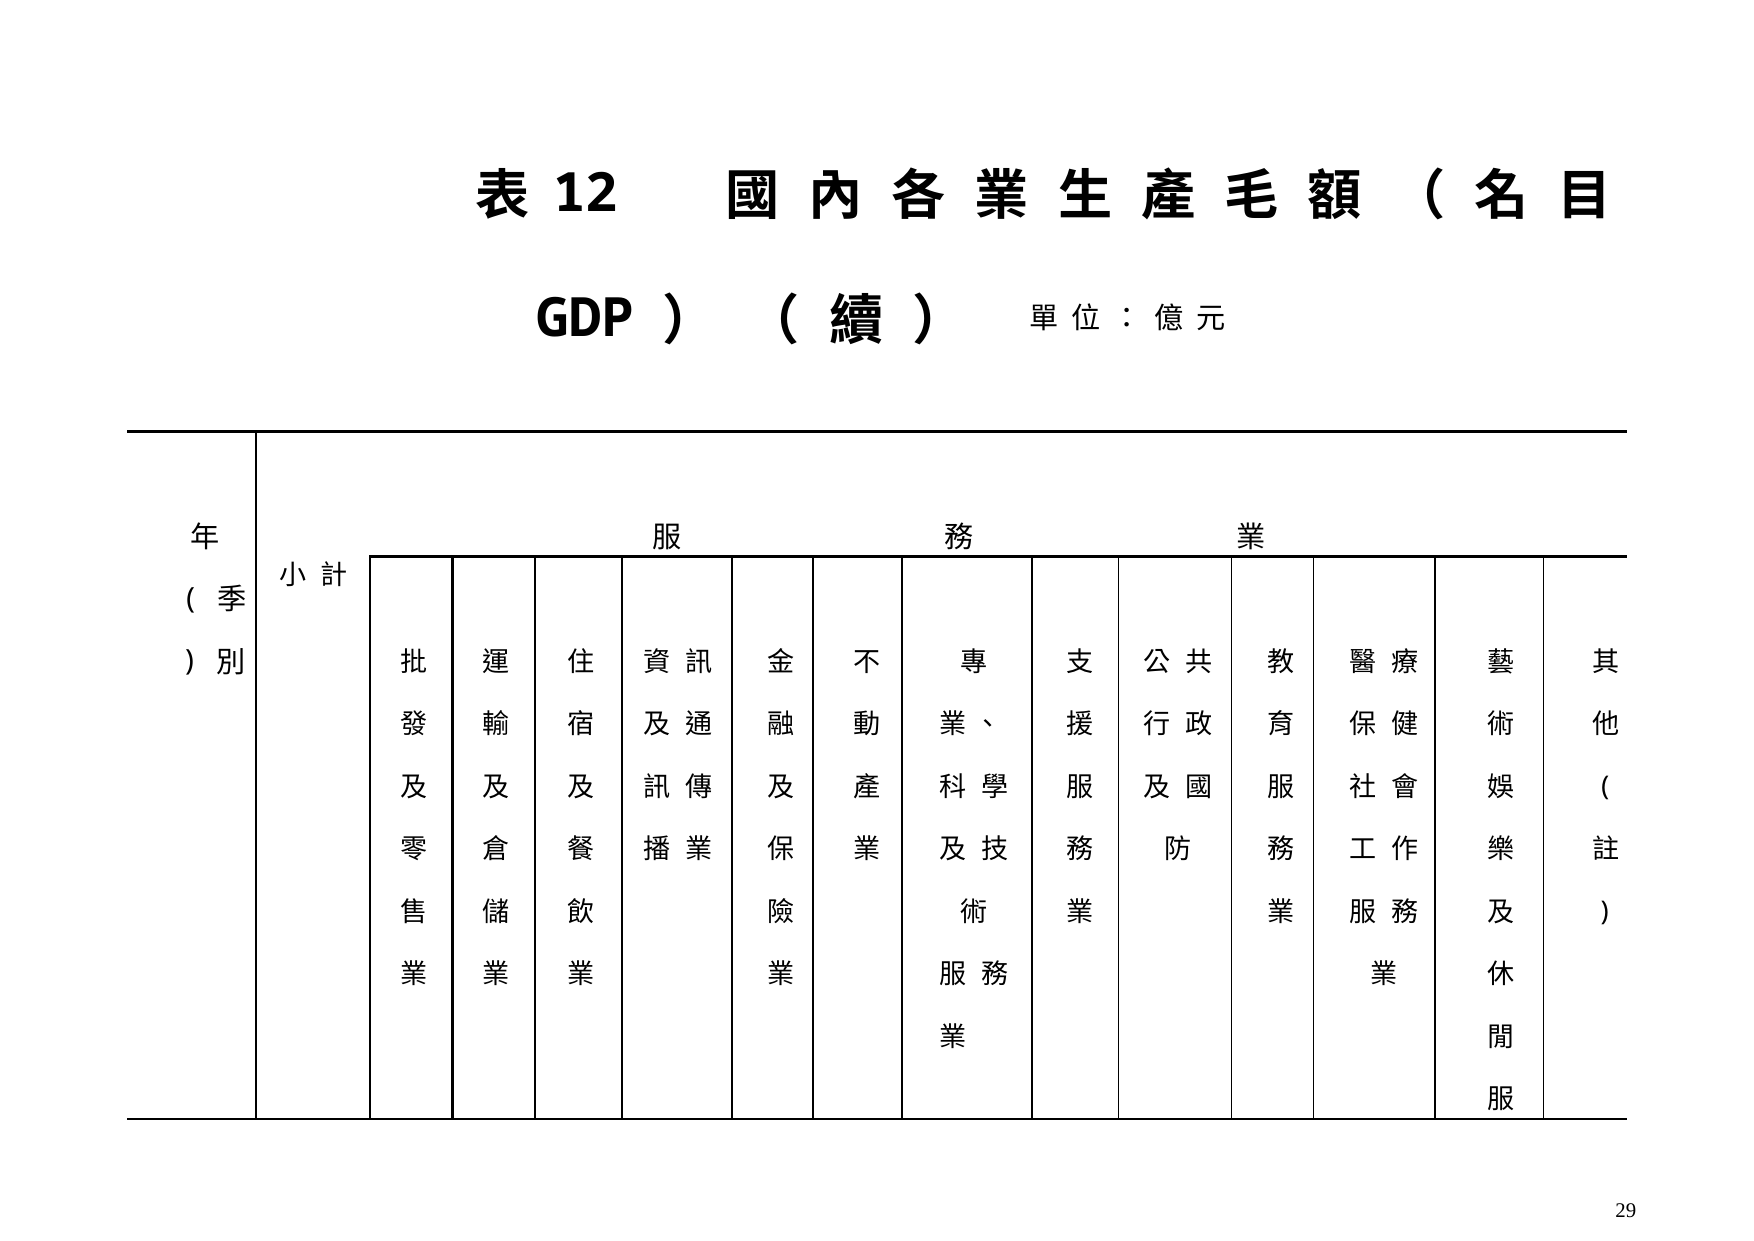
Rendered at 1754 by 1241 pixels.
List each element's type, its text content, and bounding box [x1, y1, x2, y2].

table_cell 教育 服務業 [1232, 558, 1313, 1118]
table_cell 小 計 [257, 555, 369, 1118]
table_header 服 務 業 [257, 433, 1627, 555]
table_cell 藝術娛樂 及休閒 服 [1436, 558, 1543, 1118]
table_cell 公共行政 及國防 [1119, 558, 1231, 1118]
table_cell 專業、科學 及技術 服務業 [903, 558, 1031, 1118]
table_cell 金融及 保險業 [733, 558, 812, 1118]
text 表12 國內各業生產毛額（名目GDP）（續） 單位：億元 [127, 118, 1627, 368]
table_cell 批發及 零售業 [371, 558, 451, 1118]
table_cell 資訊及通 訊傳播業 [623, 558, 731, 1118]
table_cell 不動 產業 [814, 558, 901, 1118]
table_cell 支援 服務業 [1033, 558, 1118, 1118]
table_cell 住宿及 餐飲業 [536, 558, 621, 1118]
table_cell 其他 (註) [1544, 558, 1627, 1118]
table_cell 醫療保健 社會工作 服務業 [1314, 558, 1434, 1118]
table_cell 運輸及 倉儲業 [454, 558, 534, 1118]
table_header 年(季)別 [127, 433, 255, 1118]
